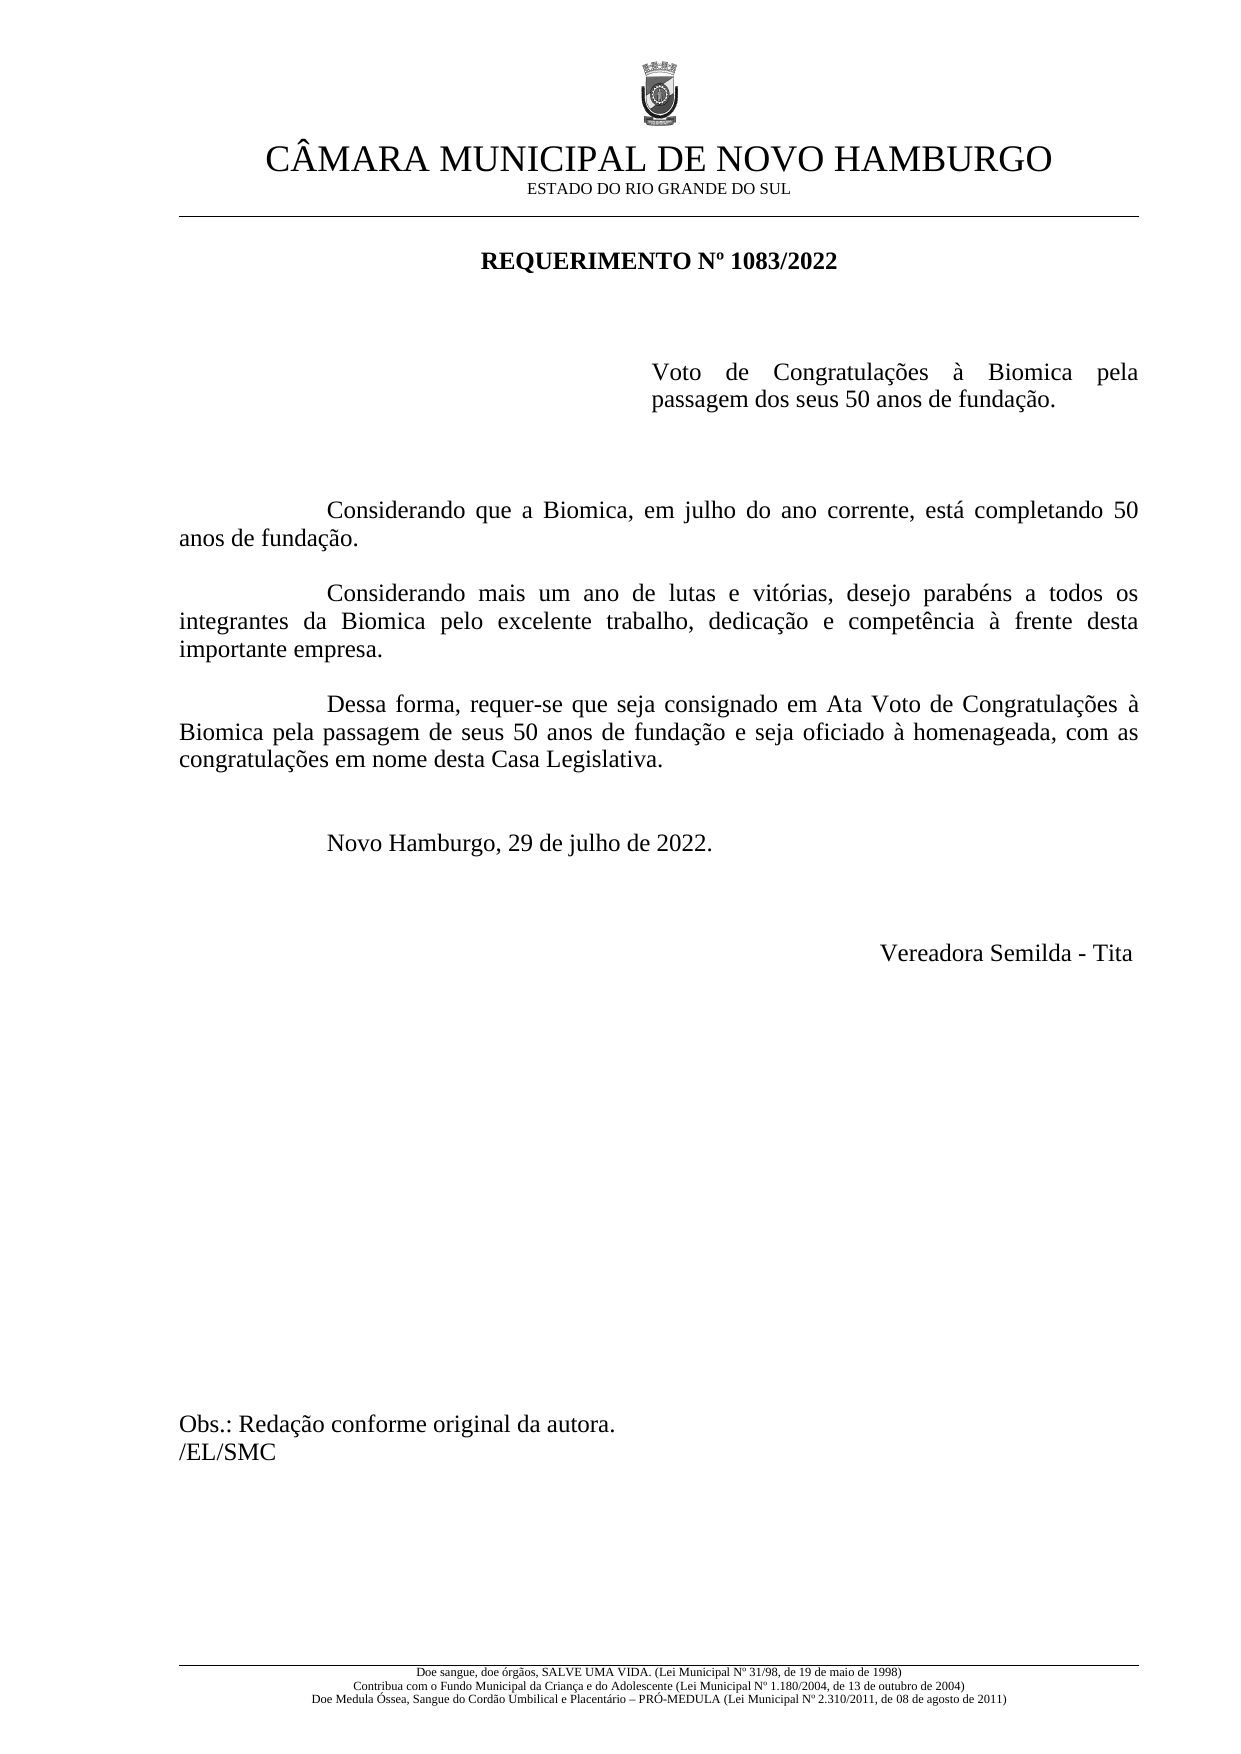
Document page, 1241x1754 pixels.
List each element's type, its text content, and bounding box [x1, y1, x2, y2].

text Dessa forma, requer-se que seja consignado em Ata Voto de Congratulações à Biomica pela passagem de seus 50 anos de fundação e seja oficiado à homenageada, com as congratulações em nome desta Casa Legislativa. [179, 690, 1139, 773]
text Considerando que a Biomica, em julho do ano corrente, está completando 50 anos de fundação. [179, 496, 1139, 552]
text Obs.: Redação conforme original da autora. [179, 1411, 1139, 1438]
text Voto de Congratulações à Biomica pela passagem dos seus 50 anos de fundação. [651, 358, 1139, 413]
text REQUERIMENTO Nº 1083/2022 [179, 247, 1139, 274]
text Novo Hamburgo, 29 de julho de 2022. [179, 829, 1139, 856]
text Considerando mais um ano de lutas e vitórias, desejo parabéns a todos os integrantes da Biomica pelo excelente trabalho, dedicação e competência à frente desta importante empresa. [179, 579, 1139, 662]
text Vereadora Semilda - Tita [179, 939, 1139, 967]
text /EL/SMC [179, 1438, 1139, 1466]
